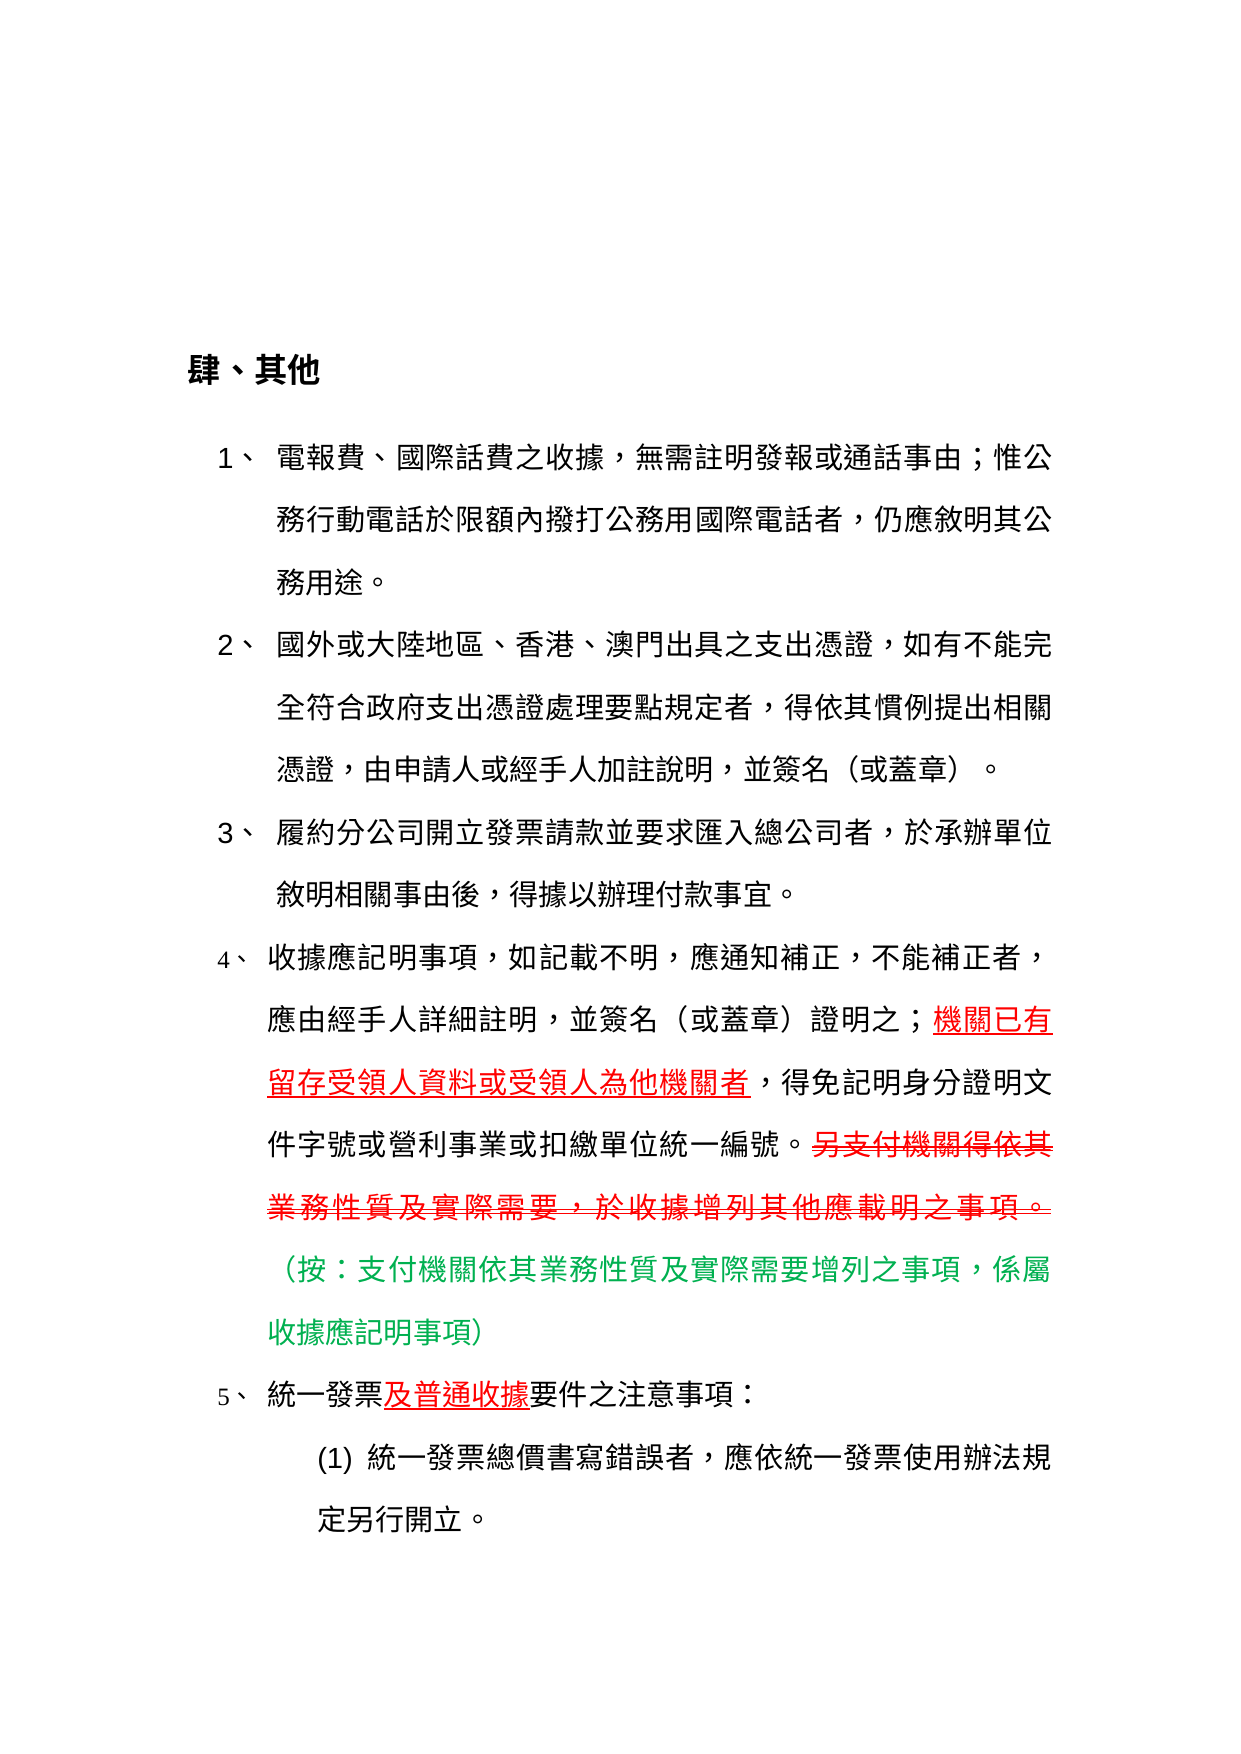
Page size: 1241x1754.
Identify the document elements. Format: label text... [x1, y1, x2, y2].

list 電報費、國際話費之收據，無需註明發報或通話事由；惟公務行動電話於限額內撥打公務用國際電話者，仍應敘明其公務用途。 [217, 414, 1053, 601]
list 統一發票總價書寫錯誤者，應依統一發票使用辦法規定另行開立。 [317, 1414, 1053, 1539]
list 統一發票及普通收據要件之注意事項： [217, 1351, 1053, 1414]
list 收據應記明事項，如記載不明，應通知補正，不能補正者，應由經手人詳細註明，並簽名（或蓋章）證明之；機關已有留存受領人資料或受領人為他機關者，得免記明身分證明文件字號或營利事業或扣繳單位統一編號。另支付機關得依其業務性質及實際需要，於收據增列其他應載明之事項。（按：支付機關依其業務性質及實際需要增列之事項，係屬收據應記明事項） [217, 914, 1053, 1351]
list 履約分公司開立發票請款並要求匯入總公司者，於承辦單位敘明相關事由後，得據以辦理付款事宜。 [217, 789, 1053, 914]
list 國外或大陸地區、香港、澳門出具之支出憑證，如有不能完全符合政府支出憑證處理要點規定者，得依其慣例提出相關憑證，由申請人或經手人加註說明，並簽名（或蓋章）。 [217, 601, 1053, 789]
subtitle 肆、其他 [187, 326, 1053, 389]
